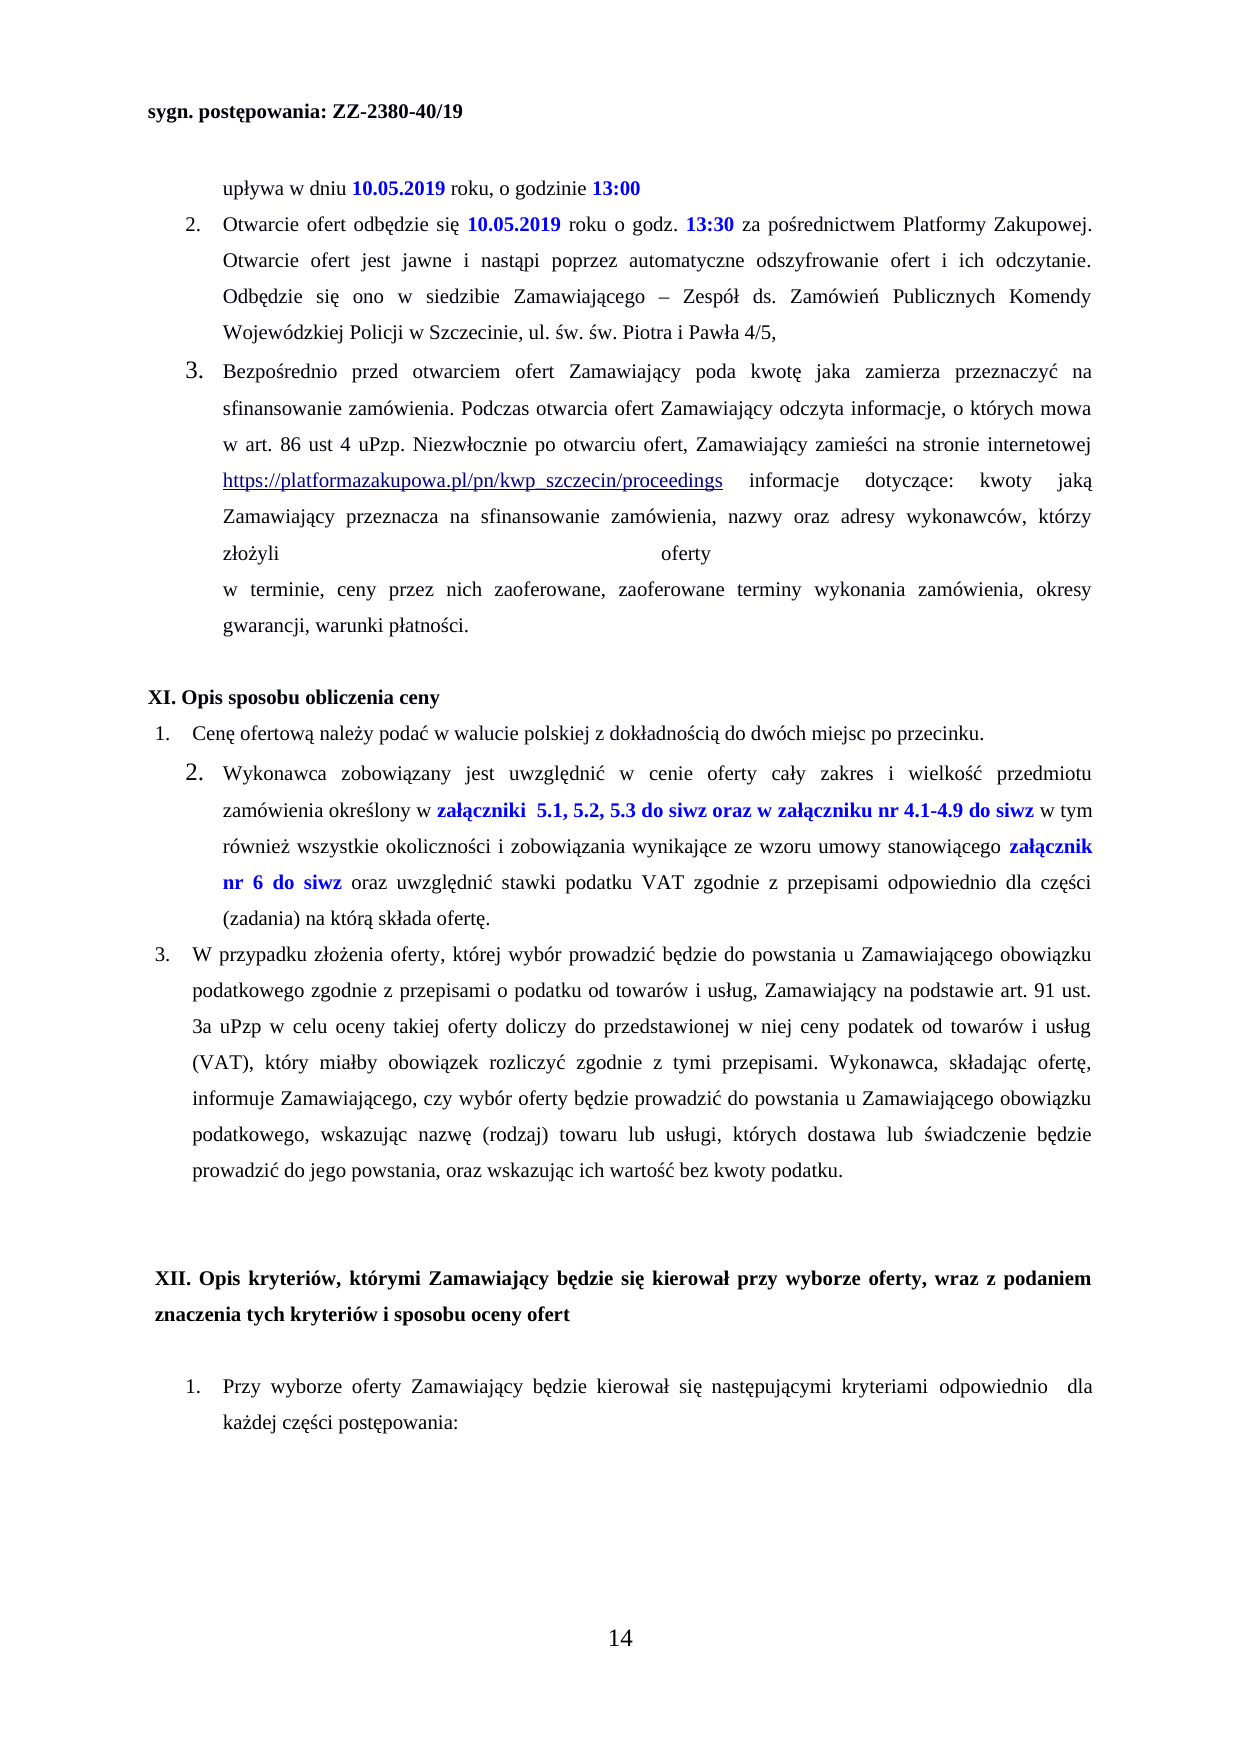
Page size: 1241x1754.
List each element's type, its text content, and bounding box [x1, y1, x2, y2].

list Bezpośrednio przed otwarciem ofert Zamawiający poda kwotę jaka zamierza przeznaczyć na sfinansowanie zamówienia. Podczas otwarcia ofert Zamawiający odczyta informacje, o których mowa w art. 86 ust 4 uPzp. Niezwłocznie po otwarciu ofert, Zamawiający zamieści na stronie internetowej https://platformazakupowa.pl/pn/kwp_szczecin/proceedings informacje dotyczące: kwoty jaką Zamawiający przeznacza na sfinansowanie zamówienia, nazwy oraz adresy wykonawców, którzy złożyli oferty w terminie, ceny przez nich zaoferowane, zaoferowane terminy wykonania zamówienia, okresy gwarancji, warunki płatności. [185, 356, 1093, 637]
list Cenę ofertową należy podać w walucie polskiej z dokładnością do dwóch miejsc po przecinku. [154, 721, 1093, 745]
list W przypadku złożenia oferty, której wybór prowadzić będzie do powstania u Zamawiającego obowiązku podatkowego zgodnie z przepisami o podatku od towarów i usług, Zamawiający na podstawie art. 91 ust. 3a uPzp w celu oceny takiej oferty doliczy do przedstawionej w niej ceny podatek od towarów i usług (VAT), który miałby obowiązek rozliczyć zgodnie z tymi przepisami. Wykonawca, składając ofertę, informuje Zamawiającego, czy wybór oferty będzie prowadzić do powstania u Zamawiającego obowiązku podatkowego, wskazując nazwę (rodzaj) towaru lub usługi, których dostawa lub świadczenie będzie prowadzić do jego powstania, oraz wskazując ich wartość bez kwoty podatku. [154, 942, 1093, 1182]
list Przy wyborze oferty Zamawiający będzie kierował się następującymi kryteriami odpowiednio dla każdej części postępowania: [185, 1374, 1093, 1434]
list upływa w dniu 10.05.2019 roku, o godzinie 13:00 [185, 175, 1093, 199]
text XI. Opis sposobu obliczenia ceny [148, 685, 1093, 709]
list Otwarcie ofert odbędzie się 10.05.2019 roku o godz. 13:30 za pośrednictwem Platformy Zakupowej. Otwarcie ofert jest jawne i nastąpi poprzez automatyczne odszyfrowanie ofert i ich odczytanie. Odbędzie się ono w siedzibie Zamawiającego – Zespół ds. Zamówień Publicznych Komendy Wojewódzkiej Policji w Szczecinie, ul. św. św. Piotra i Pawła 4/5, [185, 211, 1093, 344]
list XII. Opis kryteriów, którymi Zamawiający będzie się kierował przy wyborze oferty, wraz z podaniem znaczenia tych kryteriów i sposobu oceny ofert [154, 1266, 1093, 1326]
list Wykonawca zobowiązany jest uwzględnić w cenie oferty cały zakres i wielkość przedmiotu zamówienia określony w załączniki 5.1, 5.2, 5.3 do siwz oraz w załączniku nr 4.1-4.9 do siwz w tym również wszystkie okoliczności i zobowiązania wynikające ze wzoru umowy stanowiącego załącznik nr 6 do siwz oraz uwzględnić stawki podatku VAT zgodnie z przepisami odpowiednio dla części (zadania) na którą składa ofertę. [185, 757, 1093, 930]
